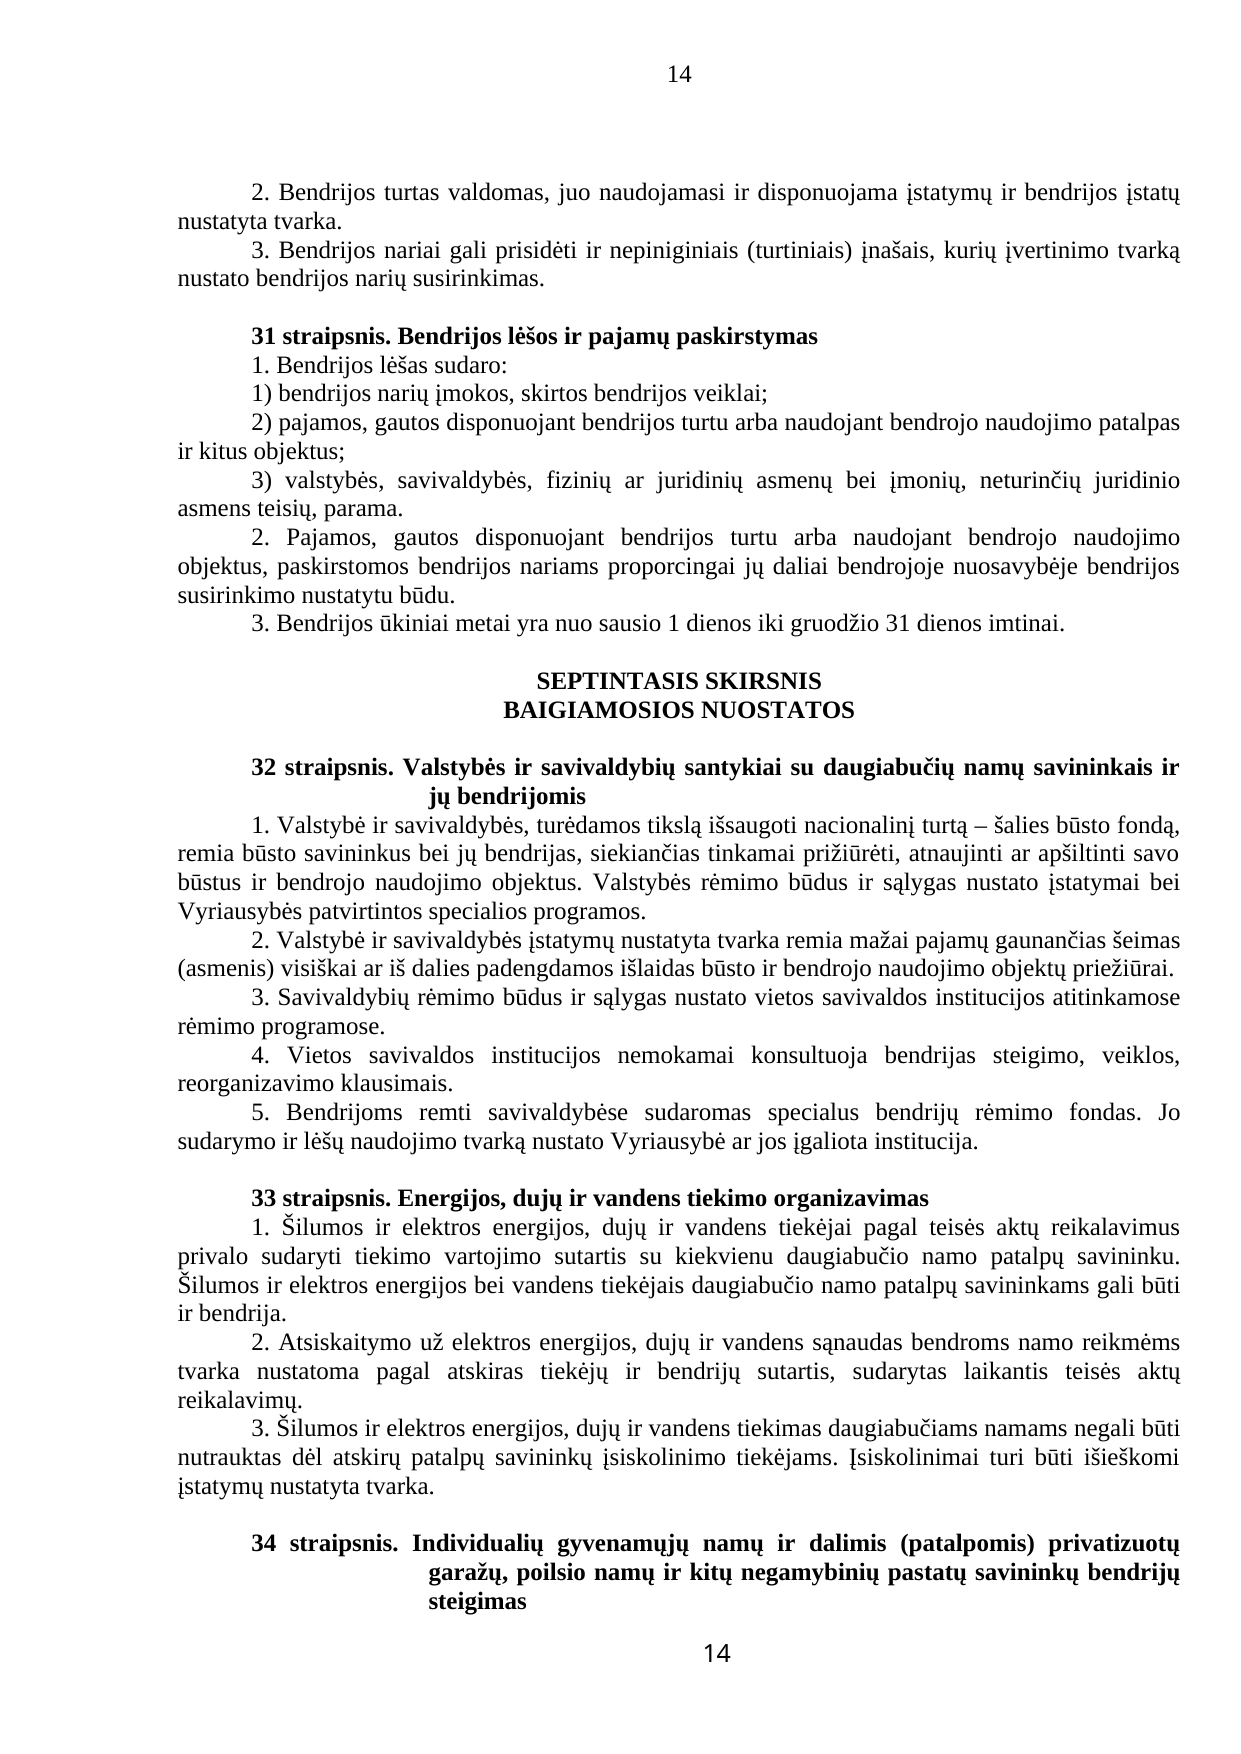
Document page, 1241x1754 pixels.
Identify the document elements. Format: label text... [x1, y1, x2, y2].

text 3. Bendrijos nariai gali prisidėti ir nepiniginiais (turtiniais) įnašais, kurių įvertinimo tvarką nustato bendrijos narių susirinkimas. [177, 235, 1181, 292]
text 34 straipsnis. Individualių gyvenamųjų namų ir dalimis (patalpomis) privatizuotų garažų, poilsio namų ir kitų negamybinių pastatų savininkų bendrijų steigimas [251, 1528, 1181, 1615]
text 2. Valstybė ir savivaldybės įstatymų nustatyta tvarka remia mažai pajamų gaunančias šeimas (asmenis) visiškai ar iš dalies padengdamos išlaidas būsto ir bendrojo naudojimo objektų priežiūrai. [177, 925, 1181, 982]
text 1. Bendrijos lėšas sudaro: [177, 350, 1181, 378]
text SEPTINTASIS SKIRSNIS [177, 666, 1181, 695]
text 2) pajamos, gautos disponuojant bendrijos turtu arba naudojant bendrojo naudojimo patalpas ir kitus objektus; [177, 407, 1181, 465]
text 33 straipsnis. Energijos, dujų ir vandens tiekimo organizavimas [177, 1183, 1181, 1212]
text 4. Vietos savivaldos institucijos nemokamai konsultuoja bendrijas steigimo, veiklos, reorganizavimo klausimais. [177, 1040, 1181, 1097]
text 31 straipsnis. Bendrijos lėšos ir pajamų paskirstymas [177, 321, 1181, 350]
text 32 straipsnis. Valstybės ir savivaldybių santykiai su daugiabučių namų savininkais ir jų bendrijomis [251, 752, 1181, 810]
text 3. Bendrijos ūkiniai metai yra nuo sausio 1 dienos iki gruodžio 31 dienos imtinai. [177, 608, 1181, 637]
text 3. Šilumos ir elektros energijos, dujų ir vandens tiekimas daugiabučiams namams negali būti nutrauktas dėl atskirų patalpų savininkų įsiskolinimo tiekėjams. Įsiskolinimai turi būti išieškomi įstatymų nustatyta tvarka. [177, 1413, 1181, 1500]
text 5. Bendrijoms remti savivaldybėse sudaromas specialus bendrijų rėmimo fondas. Jo sudarymo ir lėšų naudojimo tvarką nustato Vyriausybė ar jos įgaliota institucija. [177, 1097, 1181, 1155]
text 1. Valstybė ir savivaldybės, turėdamos tikslą išsaugoti nacionalinį turtą – šalies būsto fondą, remia būsto savininkus bei jų bendrijas, siekiančias tinkamai prižiūrėti, atnaujinti ar apšiltinti savo būstus ir bendrojo naudojimo objektus. Valstybės rėmimo būdus ir sąlygas nustato įstatymai bei Vyriausybės patvirtintos specialios programos. [177, 810, 1181, 925]
text 2. Pajamos, gautos disponuojant bendrijos turtu arba naudojant bendrojo naudojimo objektus, paskirstomos bendrijos nariams proporcingai jų daliai bendrojoje nuosavybėje bendrijos susirinkimo nustatytu būdu. [177, 522, 1181, 608]
text 3) valstybės, savivaldybės, fizinių ar juridinių asmenų bei įmonių, neturinčių juridinio asmens teisių, parama. [177, 465, 1181, 522]
text 3. Savivaldybių rėmimo būdus ir sąlygas nustato vietos savivaldos institucijos atitinkamose rėmimo programose. [177, 982, 1181, 1040]
text 2. Atsiskaitymo už elektros energijos, dujų ir vandens sąnaudas bendroms namo reikmėms tvarka nustatoma pagal atskiras tiekėjų ir bendrijų sutartis, sudarytas laikantis teisės aktų reikalavimų. [177, 1327, 1181, 1413]
text BAIGIAMOSIOS NUOSTATOS [177, 695, 1181, 723]
text 1) bendrijos narių įmokos, skirtos bendrijos veiklai; [177, 378, 1181, 407]
text 1. Šilumos ir elektros energijos, dujų ir vandens tiekėjai pagal teisės aktų reikalavimus privalo sudaryti tiekimo vartojimo sutartis su kiekvienu daugiabučio namo patalpų savininku. Šilumos ir elektros energijos bei vandens tiekėjais daugiabučio namo patalpų savininkams gali būti ir bendrija. [177, 1212, 1181, 1327]
text 2. Bendrijos turtas valdomas, juo naudojamasi ir disponuojama įstatymų ir bendrijos įstatų nustatyta tvarka. [177, 177, 1181, 235]
